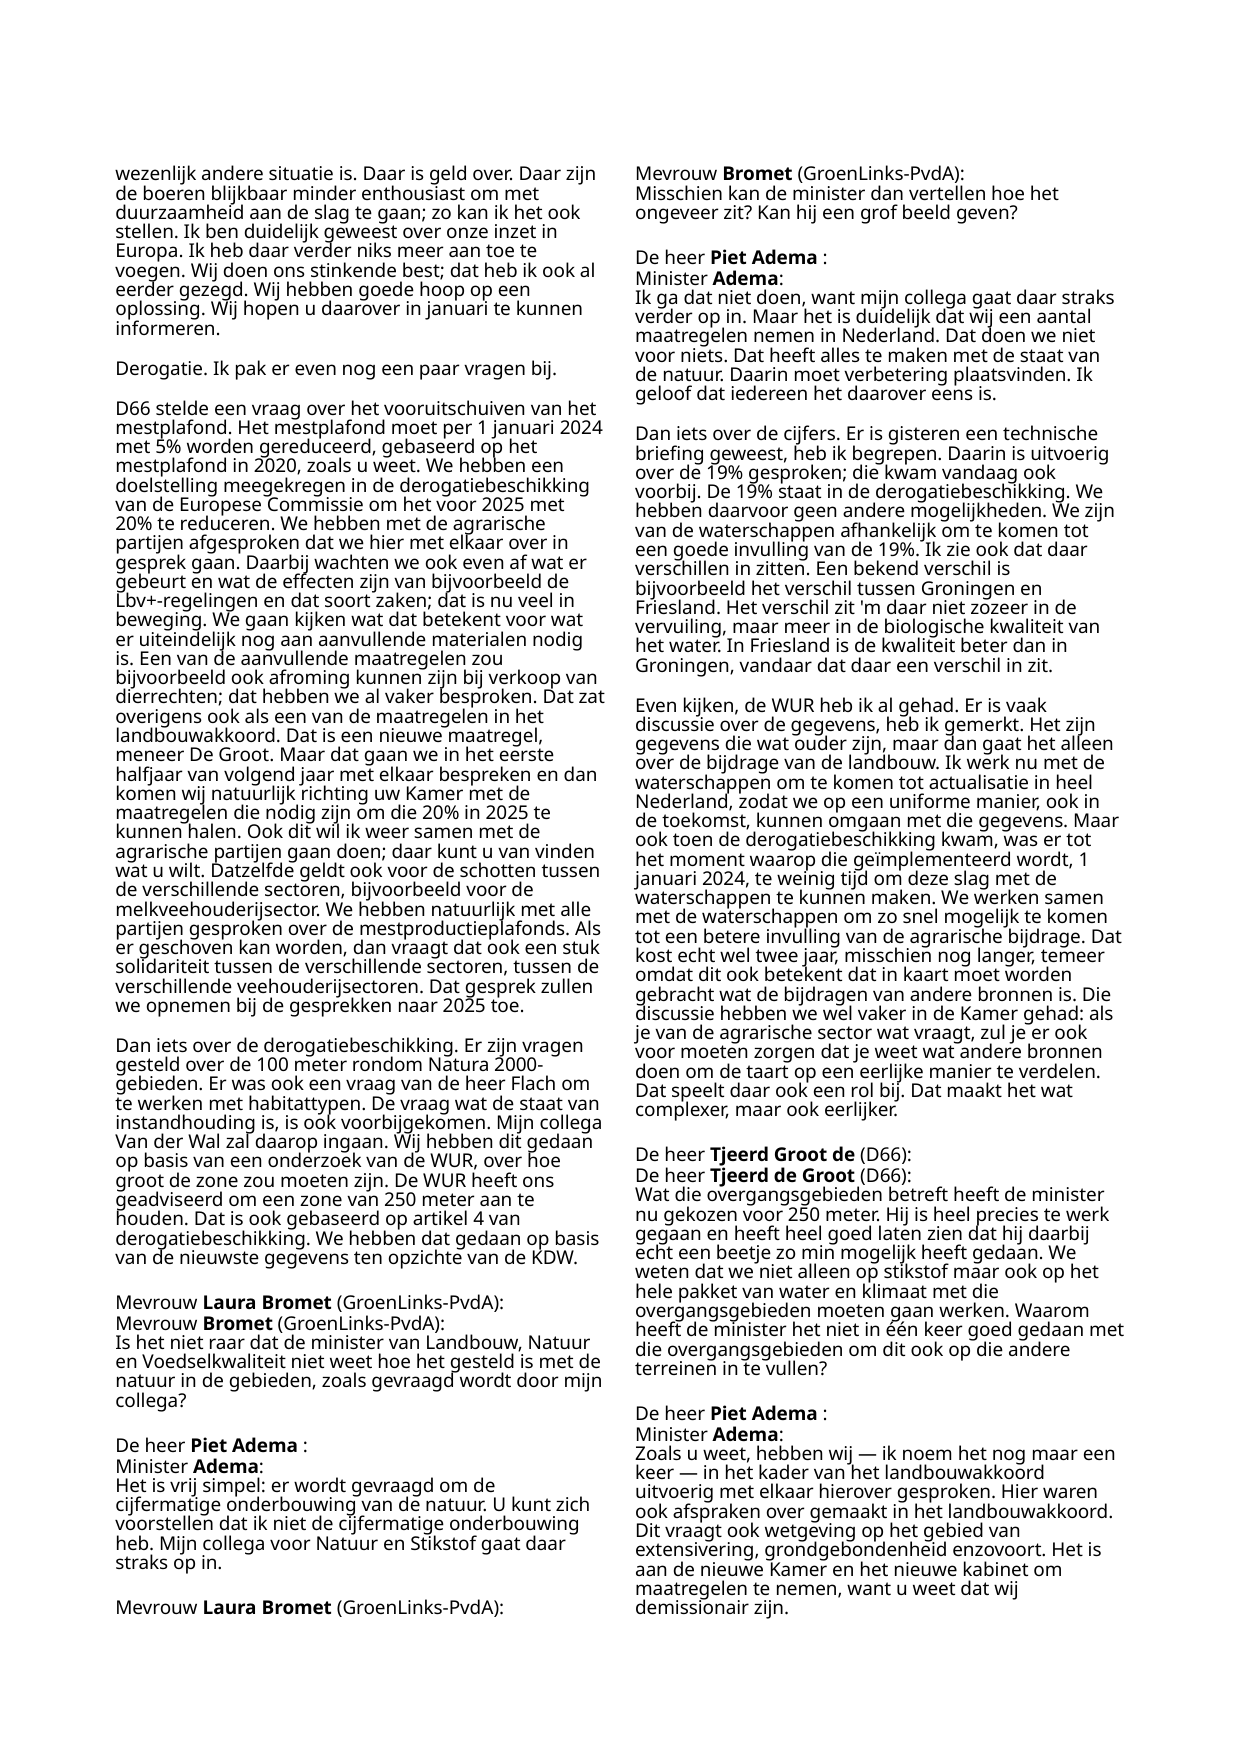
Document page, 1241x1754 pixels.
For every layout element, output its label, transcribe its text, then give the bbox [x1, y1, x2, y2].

text Dan iets over de cijfers. Er is gisteren een technische briefing geweest, heb ik begrepen. Daarin is uitvoerig over de 19% gesproken; die kwam vandaag ook voorbij. De 19% staat in de derogatiebeschikking. We hebben daarvoor geen andere mogelijkheden. We zijn van de waterschappen afhankelijk om te komen tot een goede invulling van de 19%. Ik zie ook dat daar verschillen in zitten. Een bekend verschil is bijvoorbeeld het verschil tussen Groningen en Friesland. Het verschil zit 'm daar niet zozeer in de vervuiling, maar meer in de biologische kwaliteit van het water. In Friesland is de kwaliteit beter dan in Groningen, vandaar dat daar een verschil in zit. [635, 425, 1125, 676]
text Zoals u weet, hebben wij — ik noem het nog maar een keer — in het kader van het landbouwakkoord uitvoerig met elkaar hierover gesproken. Hier waren ook afspraken over gemaakt in het landbouwakkoord. Dit vraagt ook wetgeving op het gebied van extensivering, grondgebondenheid enzovoort. Het is aan de nieuwe Kamer en het nieuwe kabinet om maatregelen te nemen, want u weet dat wij demissionair zijn. [635, 1445, 1125, 1618]
text Mevrouw Bromet (GroenLinks-PvdA): [115, 1315, 605, 1334]
text Minister Adema: [635, 270, 1125, 289]
text De heer Piet Adema : [635, 244, 1125, 270]
text Minister Adema: [635, 1426, 1125, 1445]
text De heer Piet Adema : [115, 1432, 605, 1458]
text Wat die overgangsgebieden betreft heeft de minister nu gekozen voor 250 meter. Hij is heel precies te werk gegaan en heeft heel goed laten zien dat hij daarbij echt een beetje zo min mogelijk heeft gedaan. We weten dat we niet alleen op stikstof maar ook op het hele pakket van water en klimaat met die overgangsgebieden moeten gaan werken. Waarom heeft de minister het niet in één keer goed gedaan met die overgangsgebieden om dit ook op die andere terreinen in te vullen? [635, 1186, 1125, 1379]
text Even kijken, de WUR heb ik al gehad. Er is vaak discussie over de gegevens, heb ik gemerkt. Het zijn gegevens die wat ouder zijn, maar dan gaat het alleen over de bijdrage van de landbouw. Ik werk nu met de waterschappen om te komen tot actualisatie in heel Nederland, zodat we op een uniforme manier, ook in de toekomst, kunnen omgaan met die gegevens. Maar ook toen de derogatiebeschikking kwam, was er tot het moment waarop die geïmplementeerd wordt, 1 januari 2024, te weinig tijd om deze slag met de waterschappen te kunnen maken. We werken samen met de waterschappen om zo snel mogelijk te komen tot een betere invulling van de agrarische bijdrage. Dat kost echt wel twee jaar, misschien nog langer, temeer omdat dit ook betekent dat in kaart moet worden gebracht wat de bijdragen van andere bronnen is. Die discussie hebben we wel vaker in de Kamer gehad: als je van de agrarische sector wat vraagt, zul je er ook voor moeten zorgen dat je weet wat andere bronnen doen om de taart op een eerlijke manier te verdelen. Dat speelt daar ook een rol bij. Dat maakt het wat complexer, maar ook eerlijker. [635, 697, 1125, 1121]
text Mevrouw Laura Bromet (GroenLinks-PvdA): [115, 1594, 605, 1620]
text De heer Piet Adema : [635, 1400, 1125, 1426]
text Het is vrij simpel: er wordt gevraagd om de cijfermatige onderbouwing van de natuur. U kunt zich voorstellen dat ik niet de cijfermatige onderbouwing heb. Mijn collega voor Natuur en Stikstof gaat daar straks op in. [115, 1477, 605, 1573]
text Ik ga dat niet doen, want mijn collega gaat daar straks verder op in. Maar het is duidelijk dat wij een aantal maatregelen nemen in Nederland. Dat doen we niet voor niets. Dat heeft alles te maken met de staat van de natuur. Daarin moet verbetering plaatsvinden. Ik geloof dat iedereen het daarover eens is. [635, 289, 1125, 404]
text Mevrouw Laura Bromet (GroenLinks-PvdA): [115, 1289, 605, 1315]
text Misschien kan de minister dan vertellen hoe het ongeveer zit? Kan hij een grof beeld geven? [635, 184, 1125, 223]
text Is het niet raar dat de minister van Landbouw, Natuur en Voedselkwaliteit niet weet hoe het gesteld is met de natuur in de gebieden, zoals gevraagd wordt door mijn collega? [115, 1334, 605, 1411]
text D66 stelde een vraag over het vooruitschuiven van het mestplafond. Het mestplafond moet per 1 januari 2024 met 5% worden gereduceerd, gebaseerd op het mestplafond in 2020, zoals u weet. We hebben een doelstelling meegekregen in de derogatiebeschikking van de Europese Commissie om het voor 2025 met 20% te reduceren. We hebben met de agrarische partijen afgesproken dat we hier met elkaar over in gesprek gaan. Daarbij wachten we ook even af wat er gebeurt en wat de effecten zijn van bijvoorbeeld de Lbv+-regelingen en dat soort zaken; dat is nu veel in beweging. We gaan kijken wat dat betekent voor wat er uiteindelijk nog aan aanvullende materialen nodig is. Een van de aanvullende maatregelen zou bijvoorbeeld ook afroming kunnen zijn bij verkoop van dierrechten; dat hebben we al vaker besproken. Dat zat overigens ook als een van de maatregelen in het landbouwakkoord. Dat is een nieuwe maatregel, meneer De Groot. Maar dat gaan we in het eerste halfjaar van volgend jaar met elkaar bespreken en dan komen wij natuurlijk richting uw Kamer met de maatregelen die nodig zijn om die 20% in 2025 te kunnen halen. Ook dit wil ik weer samen met de agrarische partijen gaan doen; daar kunt u van vinden wat u wilt. Datzelfde geldt ook voor de schotten tussen de verschillende sectoren, bijvoorbeeld voor de melkveehouderijsector. We hebben natuurlijk met alle partijen gesproken over de mestproductieplafonds. Als er geschoven kan worden, dan vraagt dat ook een stuk solidariteit tussen de verschillende sectoren, tussen de verschillende veehouderijsectoren. Dat gesprek zullen we opnemen bij de gesprekken naar 2025 toe. [115, 399, 605, 1016]
text Dan iets over de derogatiebeschikking. Er zijn vragen gesteld over de 100 meter rondom Natura 2000-gebieden. Er was ook een vraag van de heer Flach om te werken met habitattypen. De vraag wat de staat van instandhouding is, is ook voorbijgekomen. Mijn collega Van der Wal zal daarop ingaan. Wij hebben dit gedaan op basis van een onderzoek van de WUR, over hoe groot de zone zou moeten zijn. De WUR heeft ons geadviseerd om een zone van 250 meter aan te houden. Dat is ook gebaseerd op artikel 4 van derogatiebeschikking. We hebben dat gedaan op basis van de nieuwste gegevens ten opzichte van de KDW. [115, 1037, 605, 1268]
text Minister Adema: [115, 1458, 605, 1477]
text Derogatie. Ik pak er even nog een paar vragen bij. [115, 359, 605, 379]
text De heer Tjeerd Groot de (D66): [635, 1141, 1125, 1167]
text Mevrouw Bromet (GroenLinks-PvdA): [635, 165, 1125, 184]
text De heer Tjeerd de Groot (D66): [635, 1167, 1125, 1186]
text wezenlijk andere situatie is. Daar is geld over. Daar zijn de boeren blijkbaar minder enthousiast om met duurzaamheid aan de slag te gaan; zo kan ik het ook stellen. Ik ben duidelijk geweest over onze inzet in Europa. Ik heb daar verder niks meer aan toe te voegen. Wij doen ons stinkende best; dat heb ik ook al eerder gezegd. Wij hebben goede hoop op een oplossing. Wij hopen u daarover in januari te kunnen informeren. [115, 165, 605, 339]
